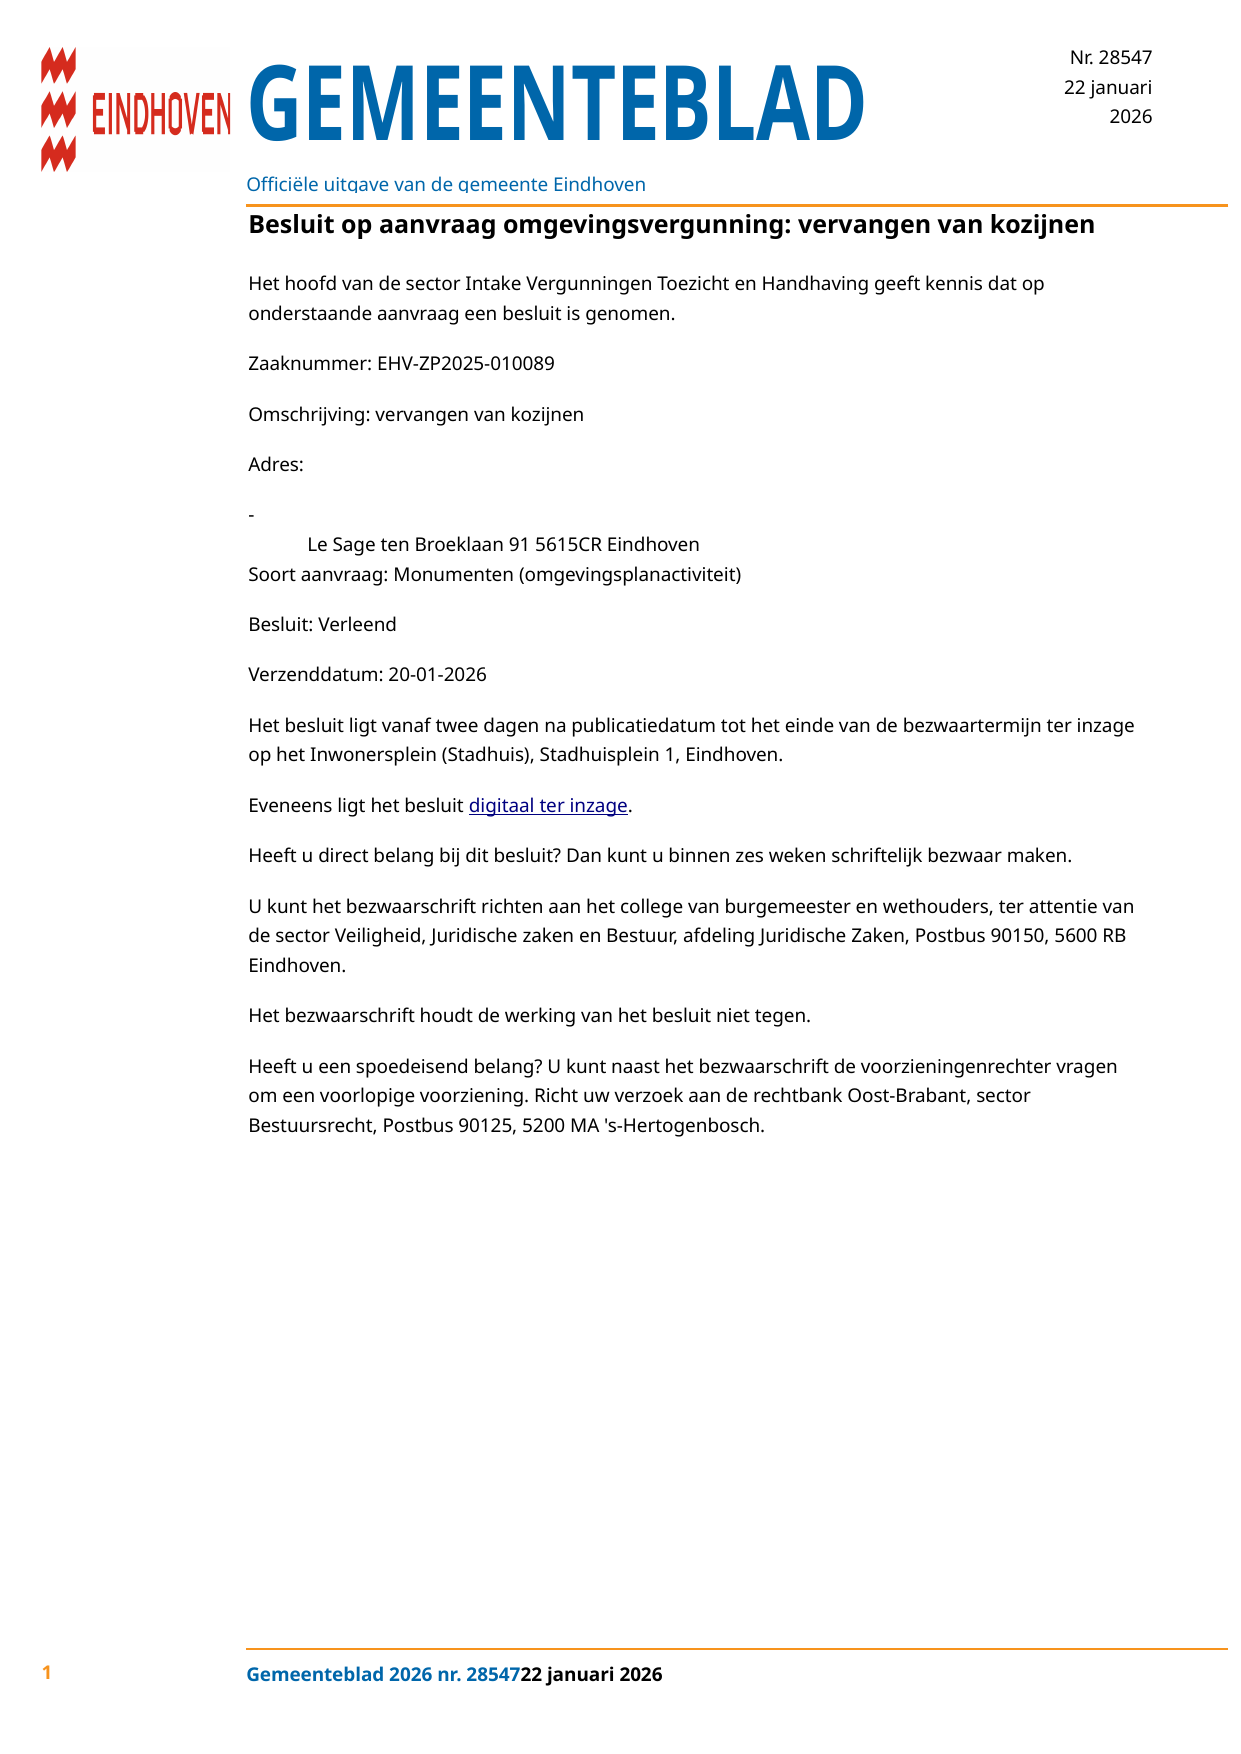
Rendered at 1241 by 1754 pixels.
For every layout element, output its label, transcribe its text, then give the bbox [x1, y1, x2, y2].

text Omschrijving: vervangen van kozijnen [248, 401, 1152, 426]
text Adres: [248, 451, 1152, 477]
text Het besluit ligt vanaf twee dagen na publicatiedatum tot het einde van de bezwaartermijn ter inzage op het Inwonersplein (Stadhuis), Stadhuisplein 1, Eindhoven. [248, 712, 1152, 767]
text Heeft u direct belang bij dit besluit? Dan kunt u binnen zes weken schriftelijk bezwaar maken. [248, 842, 1152, 868]
text Soort aanvraag: Monumenten (omgevingsplanactiviteit) [248, 561, 1152, 586]
text Besluit op aanvraag omgevingsvergunning: vervangen van kozijnen [248, 207, 1152, 241]
text Eveneens ligt het besluit digitaal ter inzage. [248, 792, 1152, 818]
text Zaaknummer: EHV-ZP2025-010089 [248, 350, 1152, 376]
text Heeft u een spoedeisend belang? U kunt naast het bezwaarschrift de voorzieningenrechter vragen om een voorlopige voorziening. Richt uw verzoek aan de rechtbank Oost-Brabant, sector Bestuursrecht, Postbus 90125, 5200 MA 's-Hertogenbosch. [248, 1053, 1152, 1138]
text Besluit: Verleend [248, 611, 1152, 637]
text U kunt het bezwaarschrift richten aan het college van burgemeester en wethouders, ter attentie van de sector Veiligheid, Juridische zaken en Bestuur, afdeling Juridische Zaken, Postbus 90150, 5600 RB Eindhoven. [248, 893, 1152, 978]
text Het bezwaarschrift houdt de werking van het besluit niet tegen. [248, 1002, 1152, 1028]
text Verzenddatum: 20-01-2026 [248, 662, 1152, 687]
picture [41, 47, 231, 172]
text Het hoofd van de sector Intake Vergunningen Toezicht en Handhaving geeft kennis dat op onderstaande aanvraag een besluit is genomen. [248, 270, 1152, 326]
list Le Sage ten Broeklaan 91 5615CR Eindhoven [248, 531, 1152, 557]
